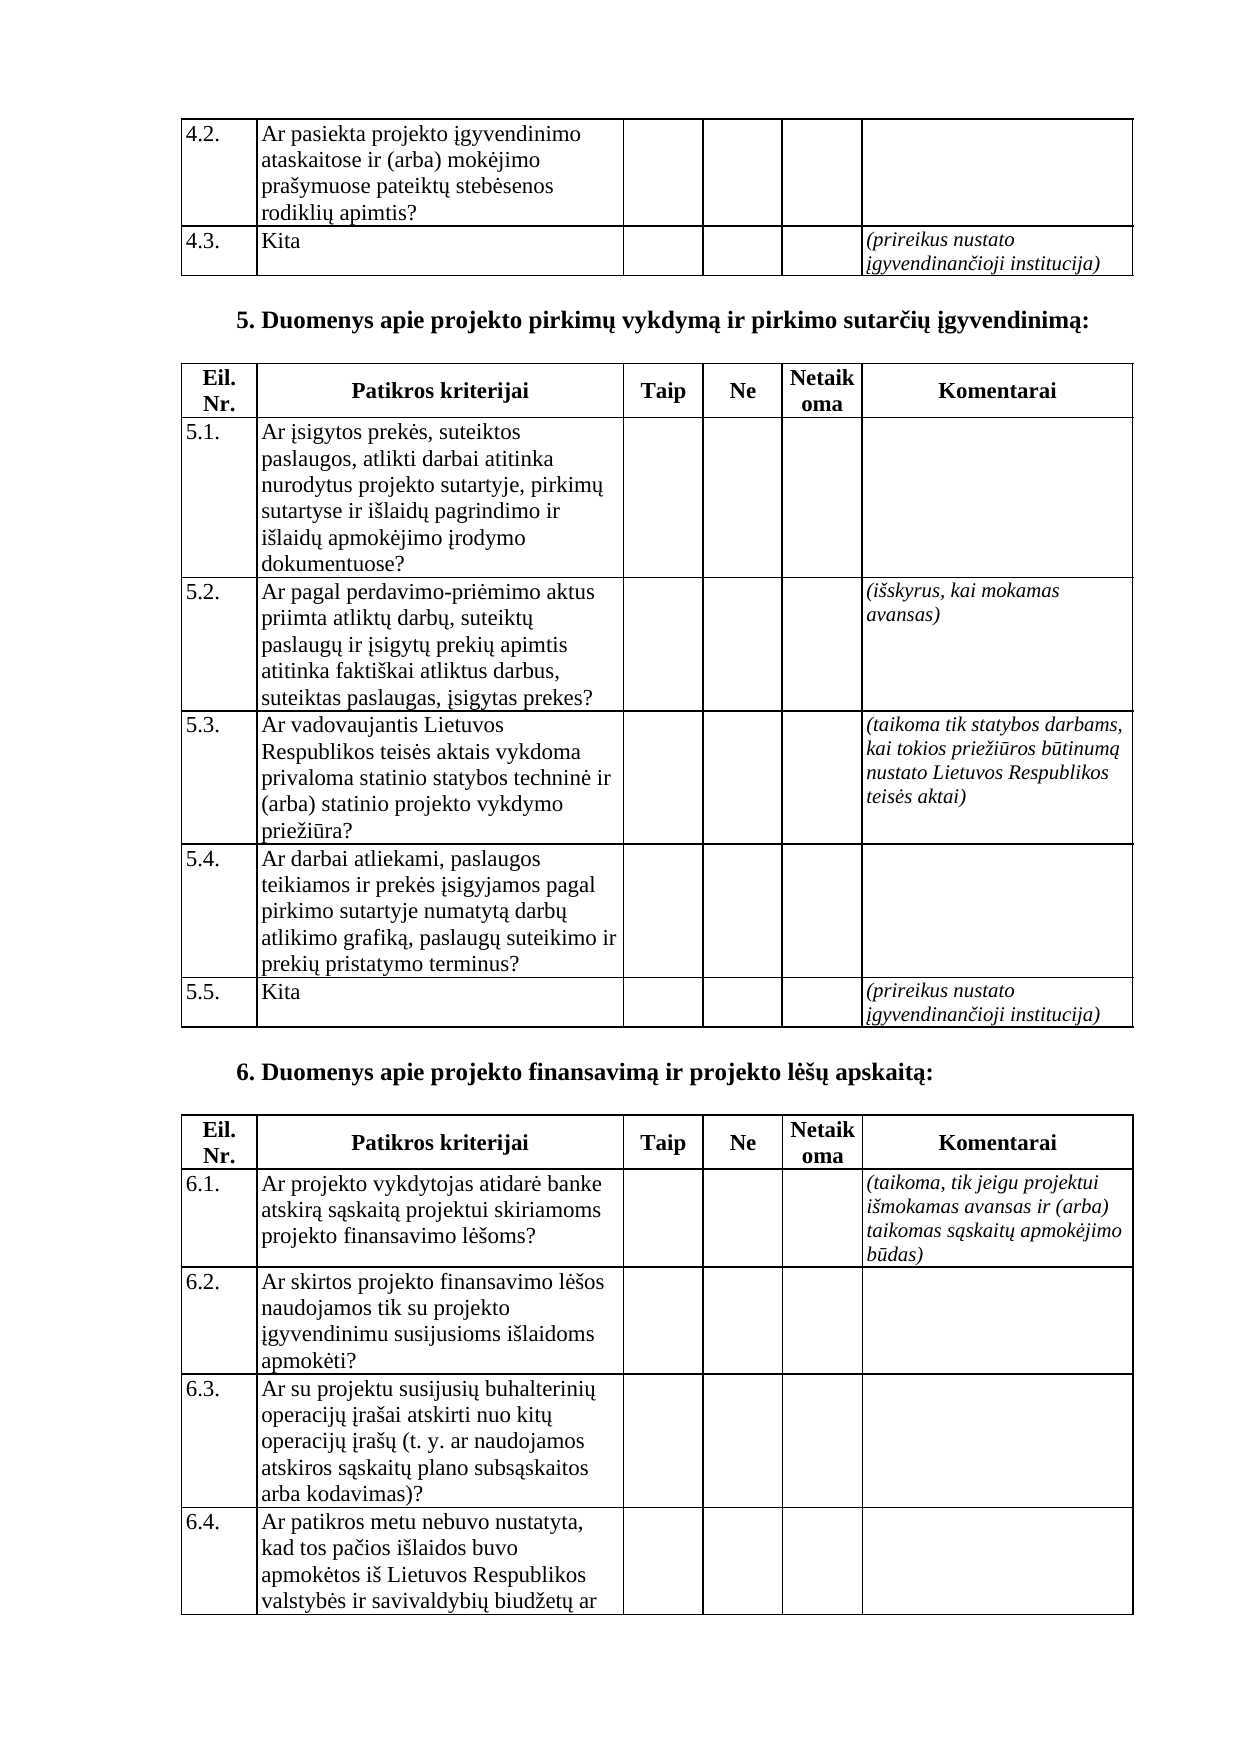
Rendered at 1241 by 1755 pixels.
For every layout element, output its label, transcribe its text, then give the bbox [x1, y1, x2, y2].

table_cell 5.2. [182, 578, 256, 710]
table_cell (taikoma, tik jeigu projektui išmokamas avansas ir (arba) taikomas sąskaitų apmokėjimo būdas) [863, 1170, 1132, 1266]
table_header Patikros kriterijai [258, 364, 623, 417]
table_cell [624, 578, 702, 710]
table_cell 5.5. [182, 978, 256, 1026]
table_cell [863, 845, 1132, 977]
table_cell [783, 1508, 862, 1613]
table_cell [624, 1170, 702, 1266]
table_header Netaikoma [783, 364, 861, 417]
table_cell [863, 418, 1132, 577]
table_cell [783, 845, 861, 977]
table_cell Kita [258, 978, 623, 1026]
table_header Ne [704, 1116, 782, 1168]
table_cell [863, 1268, 1132, 1373]
table_cell 6.3. [182, 1375, 256, 1506]
table_cell [624, 227, 702, 275]
table_cell [783, 418, 861, 577]
table_header Netaikoma [783, 1116, 862, 1168]
table_cell [624, 418, 702, 577]
table_cell Ar pasiekta projekto įgyvendinimo ataskaitose ir (arba) mokėjimo prašymuose pateiktų stebėsenos rodiklių apimtis? [258, 120, 623, 225]
table_cell Ar su projektu susijusių buhalterinių operacijų įrašai atskirti nuo kitų operacijų įrašų (t. y. ar naudojamos atskiros sąskaitų plano subsąskaitos arba kodavimas)? [258, 1375, 623, 1506]
table_cell 6.1. [182, 1170, 256, 1266]
table_cell Ar įsigytos prekės, suteiktos paslaugos, atlikti darbai atitinka nurodytus projekto sutartyje, pirkimų sutartyse ir išlaidų pagrindimo ir išlaidų apmokėjimo įrodymo dokumentuose? [258, 418, 623, 577]
table_cell Ar patikros metu nebuvo nustatyta, kad tos pačios išlaidos buvo apmokėtos iš Lietuvos Respublikos valstybės ir savivaldybių biudžetų ar [258, 1508, 623, 1613]
table_cell Ar darbai atliekami, paslaugos teikiamos ir prekės įsigyjamos pagal pirkimo sutartyje numatytą darbų atlikimo grafiką, paslaugų suteikimo ir prekių pristatymo terminus? [258, 845, 623, 977]
table_header Komentarai [863, 1116, 1132, 1168]
table_cell [624, 1268, 702, 1373]
table_header Ne [704, 364, 781, 417]
table_cell (taikoma tik statybos darbams, kai tokios priežiūros būtinumą nustato Lietuvos Respublikos teisės aktai) [863, 712, 1132, 843]
table_cell [704, 712, 781, 843]
table_header Eil. Nr. [182, 364, 256, 417]
table_cell [704, 1508, 782, 1613]
table_cell [704, 418, 781, 577]
table_cell [624, 120, 702, 225]
table_cell (prireikus nustato įgyvendinančioji institucija) [863, 227, 1132, 275]
table_cell [863, 1375, 1132, 1506]
table_cell Ar projekto vykdytojas atidarė banke atskirą sąskaitą projektui skiriamoms projekto finansavimo lėšoms? [258, 1170, 623, 1266]
table_cell (išskyrus, kai mokamas avansas) [863, 578, 1132, 710]
table_cell [783, 227, 861, 275]
table_cell [783, 578, 861, 710]
table_header Taip [624, 1116, 702, 1168]
table_cell Ar pagal perdavimo-priėmimo aktus priimta atliktų darbų, suteiktų paslaugų ir įsigytų prekių apimtis atitinka faktiškai atliktus darbus, suteiktas paslaugas, įsigytas prekes? [258, 578, 623, 710]
table_cell [704, 845, 781, 977]
table_cell 6.4. [182, 1508, 256, 1613]
table_cell [624, 978, 702, 1026]
table_cell [783, 1375, 862, 1506]
table_cell Ar vadovaujantis Lietuvos Respublikos teisės aktais vykdoma privaloma statinio statybos techninė ir (arba) statinio projekto vykdymo priežiūra? [258, 712, 623, 843]
table_cell Kita [258, 227, 623, 275]
table_cell 5.1. [182, 418, 256, 577]
table_cell [704, 978, 781, 1026]
table_cell [704, 1375, 782, 1506]
table_cell 6.2. [182, 1268, 256, 1373]
table_cell [704, 1268, 782, 1373]
table_cell [624, 1508, 702, 1613]
text 5. Duomenys apie projekto pirkimų vykdymą ir pirkimo sutarčių įgyvendinimą: [177, 305, 1122, 334]
table_cell [704, 1170, 782, 1266]
table_cell [783, 1268, 862, 1373]
table_cell [624, 845, 702, 977]
table_cell (prireikus nustato įgyvendinančioji institucija) [863, 978, 1132, 1026]
table_cell [624, 1375, 702, 1506]
table_cell [783, 978, 861, 1026]
table_cell Ar skirtos projekto finansavimo lėšos naudojamos tik su projekto įgyvendinimu susijusioms išlaidoms apmokėti? [258, 1268, 623, 1373]
table_cell [863, 120, 1132, 225]
table_header Patikros kriterijai [258, 1116, 623, 1168]
table_cell 4.3. [182, 227, 256, 275]
table_cell [783, 712, 861, 843]
table_cell 4.2. [182, 120, 256, 225]
text 6. Duomenys apie projekto finansavimą ir projekto lėšų apskaitą: [177, 1057, 1122, 1085]
table_cell 5.3. [182, 712, 256, 843]
table_header Taip [624, 364, 702, 417]
table_header Eil. Nr. [182, 1116, 256, 1168]
table_cell [624, 712, 702, 843]
table_header Komentarai [863, 364, 1132, 417]
table_cell [704, 120, 781, 225]
table_cell [863, 1508, 1132, 1613]
table_cell [704, 578, 781, 710]
table_cell [704, 227, 781, 275]
table_cell [783, 1170, 862, 1266]
table_cell [783, 120, 861, 225]
table_cell 5.4. [182, 845, 256, 977]
